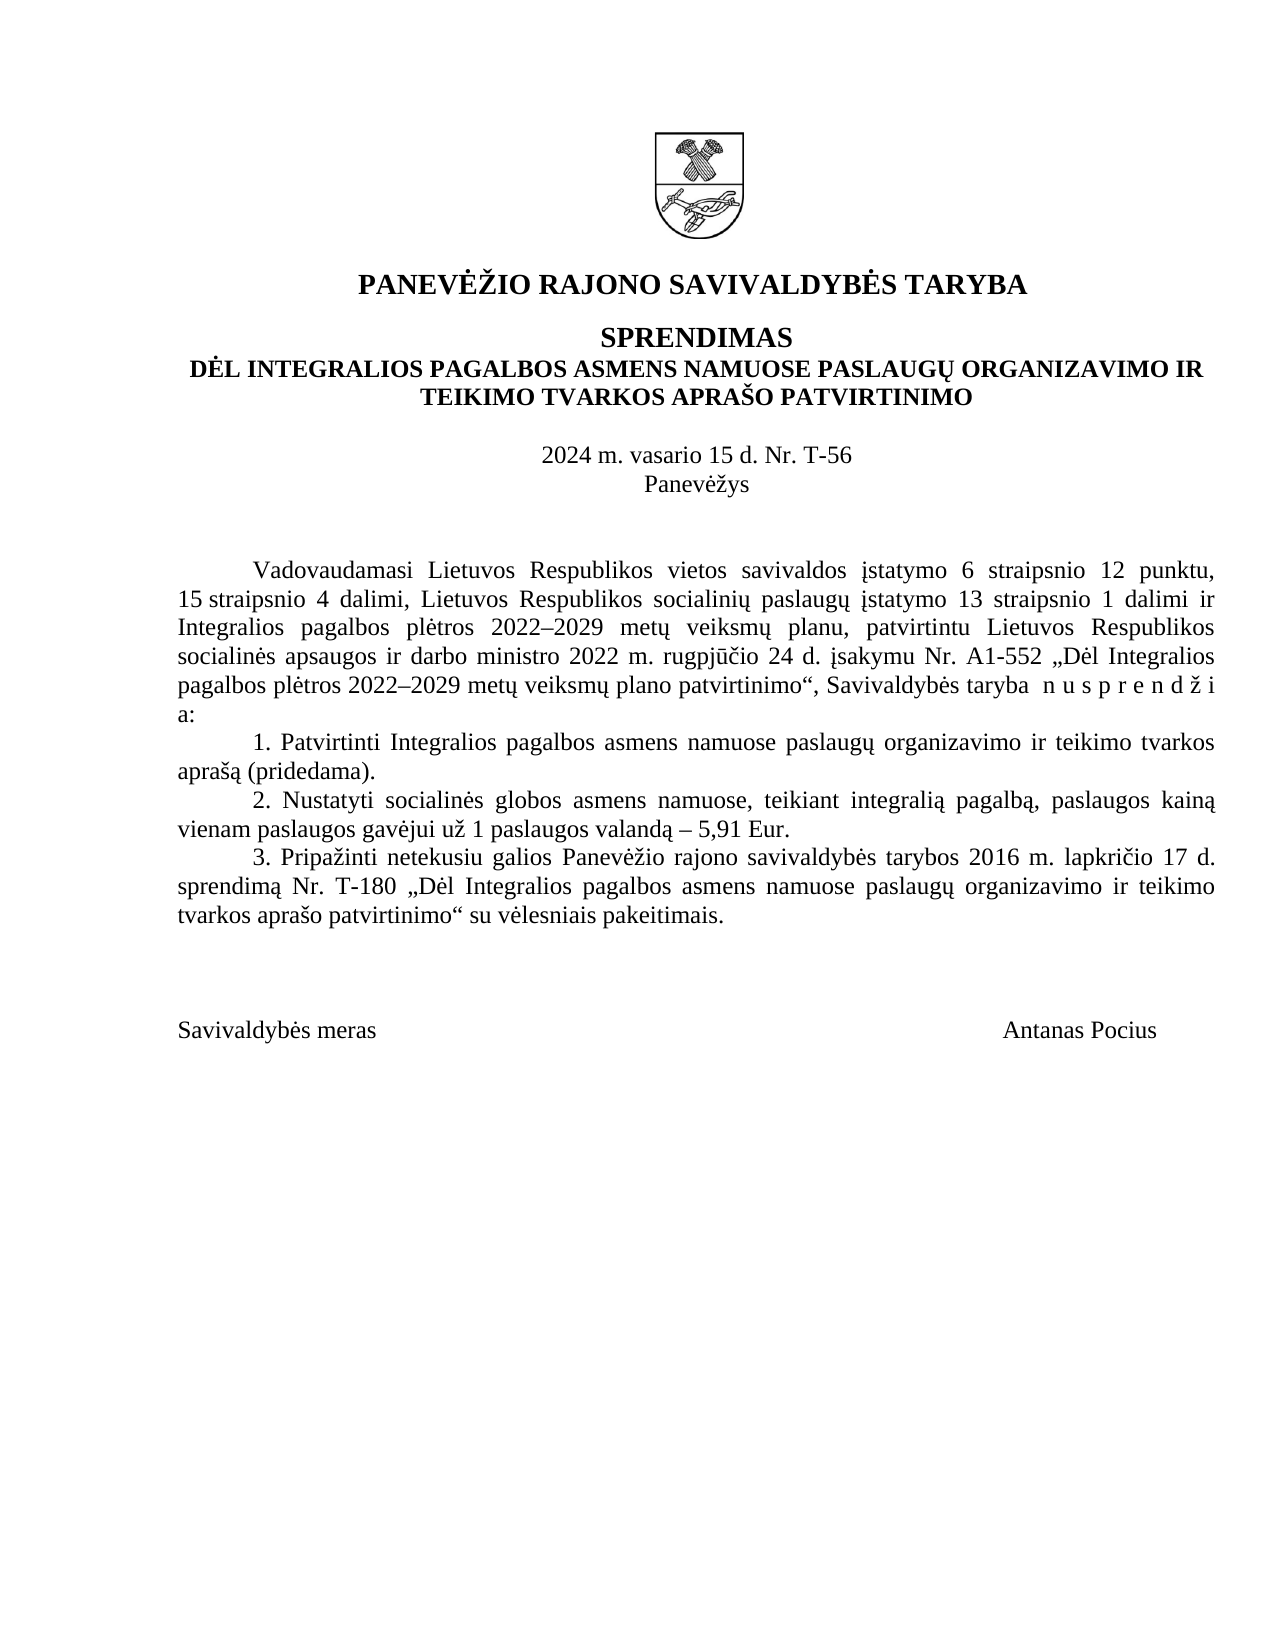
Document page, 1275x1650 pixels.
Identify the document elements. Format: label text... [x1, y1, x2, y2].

text 2. Nustatyti socialinės globos asmens namuose, teikiant integralią pagalbą, paslaugos kainą vienam paslaugos gavėjui už 1 paslaugos valandą – 5,91 Eur. [177, 785, 1216, 842]
text PANEVĖŽIO RAJONO SAVIVALDYBĖS TARYBA [177, 267, 1216, 301]
text Vadovaudamasi Lietuvos Respublikos vietos savivaldos įstatymo 6 straipsnio 12 punktu, 15 straipsnio 4 dalimi, Lietuvos Respublikos socialinių paslaugų įstatymo 13 straipsnio 1 dalimi ir Integralios pagalbos plėtros 2022–2029 metų veiksmų planu, patvirtintu Lietuvos Respublikos socialinės apsaugos ir darbo ministro 2022 m. rugpjūčio 24 d. įsakymu Nr. A1-552 „Dėl Integralios pagalbos plėtros 2022–2029 metų veiksmų plano patvirtinimo“, Savivaldybės taryba n u s p r e n d ž i a: [177, 555, 1216, 727]
text Savivaldybės meras Antanas Pocius [177, 1015, 1216, 1044]
text 1. Patvirtinti Integralios pagalbos asmens namuose paslaugų organizavimo ir teikimo tvarkos aprašą (pridedama). [177, 727, 1216, 785]
text 3. Pripažinti netekusiu galios Panevėžio rajono savivaldybės tarybos 2016 m. lapkričio 17 d. sprendimą Nr. T-180 „Dėl Integralios pagalbos asmens namuose paslaugų organizavimo ir teikimo tvarkos aprašo patvirtinimo“ su vėlesniais pakeitimais. [177, 842, 1216, 929]
text Panevėžys [177, 469, 1216, 497]
text SPRENDIMAS [177, 320, 1216, 354]
text DĖL INTEGRALIOS PAGALBOS ASMENS NAMUOSE PASLAUGŲ ORGANIZAVIMO IR TEIKIMO TVARKOS APRAŠO PATVIRTINIMO [177, 354, 1216, 411]
text 2024 m. vasario 15 d. Nr. T-56 [177, 440, 1216, 469]
